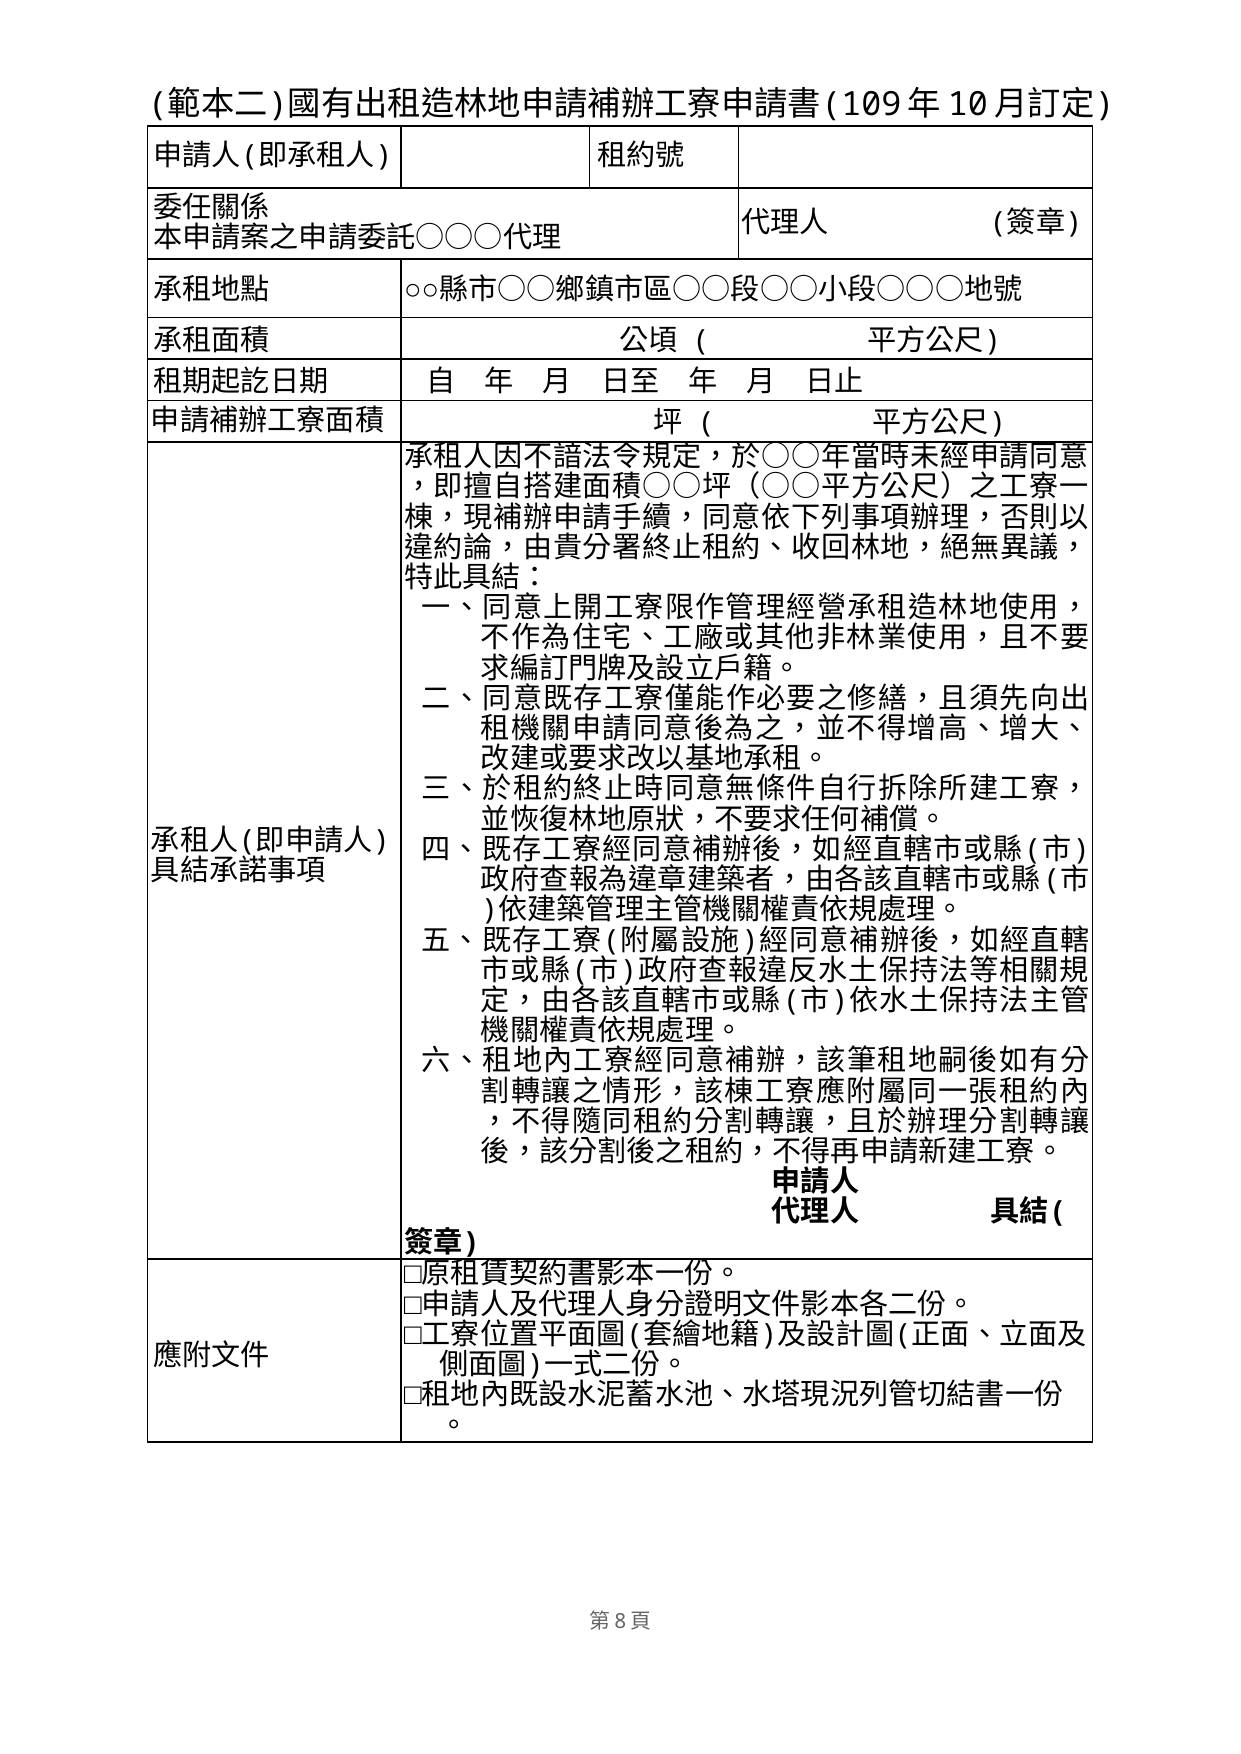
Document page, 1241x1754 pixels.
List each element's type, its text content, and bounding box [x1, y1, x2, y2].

table_cell □原租賃契約書影本一份。 □申請人及代理人身分證明文件影本各二份。 □工寮位置平面圖(套繪地籍)及設計圖(正面、立面及 側面圖)一式二份。 □租地內既設水泥蓄水池、水塔現況列管切結書一份 。 [402, 1260, 1092, 1441]
table_header [402, 127, 589, 187]
table_cell 自 年 月 日至 年 月 日止 [402, 360, 1092, 399]
table_cell 坪 ( 平方公尺) [402, 401, 1092, 441]
table_cell 代理人 (簽章) [739, 189, 1092, 258]
text (範本二)國有出租造林地申請補辦工寮申請書(109年10月訂定) [148, 75, 1181, 125]
table_header 租約號 [590, 127, 738, 187]
table_header 申請人(即承租人) [148, 127, 400, 187]
table_cell 承租面積 [148, 318, 400, 358]
table_cell 租期起訖日期 [148, 360, 400, 399]
table_cell 承租人(即申請人)具結承諾事項 [148, 443, 400, 1258]
table_cell 承租人因不諳法令規定，於○○年當時未經申請同意，即擅自搭建面積○○坪（○○平方公尺）之工寮一棟，現補辦申請手續，同意依下列事項辦理，否則以違約論，由貴分署終止租約、收回林地，絕無異議，特此具結： 一、同意上開工寮限作管理經營承租造林地使用，不作為住宅、工廠或其他非林業使用，且不要求編訂門牌及設立戶籍。 二、同意既存工寮僅能作必要之修繕，且須先向出租機關申請同意後為之，並不得增高、增大、改建或要求改以基地承租。 三、於租約終止時同意無條件自行拆除所建工寮，並恢復林地原狀，不要求任何補償。 四、既存工寮經同意補辦後，如經直轄市或縣(市)政府查報為違章建築者，由各該直轄市或縣(市)依建築管理主管機關權責依規處理。 五、既存工寮(附屬設施)經同意補辦後，如經直轄市或縣(市)政府查報違反水土保持法等相關規定，由各該直轄市或縣(市)依水土保持法主管機關權責依規處理。 六、租地內工寮經同意補辦，該筆租地嗣後如有分割轉讓之情形，該棟工寮應附屬同一張租約內，不得隨同租約分割轉讓，且於辦理分割轉讓後，該分割後之租約，不得再申請新建工寮。 申請人 代理人 具結(簽章) [402, 443, 1092, 1258]
table_cell 應附文件 [148, 1260, 400, 1441]
table_cell 申請補辦工寮面積 [148, 401, 400, 441]
table_header [739, 127, 1092, 187]
table_cell 承租地點 [148, 260, 400, 317]
table_cell 公頃 ( 平方公尺) [402, 318, 1092, 358]
table_cell ○○縣市○○鄉鎮市區○○段○○小段○○○地號 [402, 260, 1092, 317]
table_cell 委任關係 本申請案之申請委託○○○代理 [148, 189, 738, 258]
